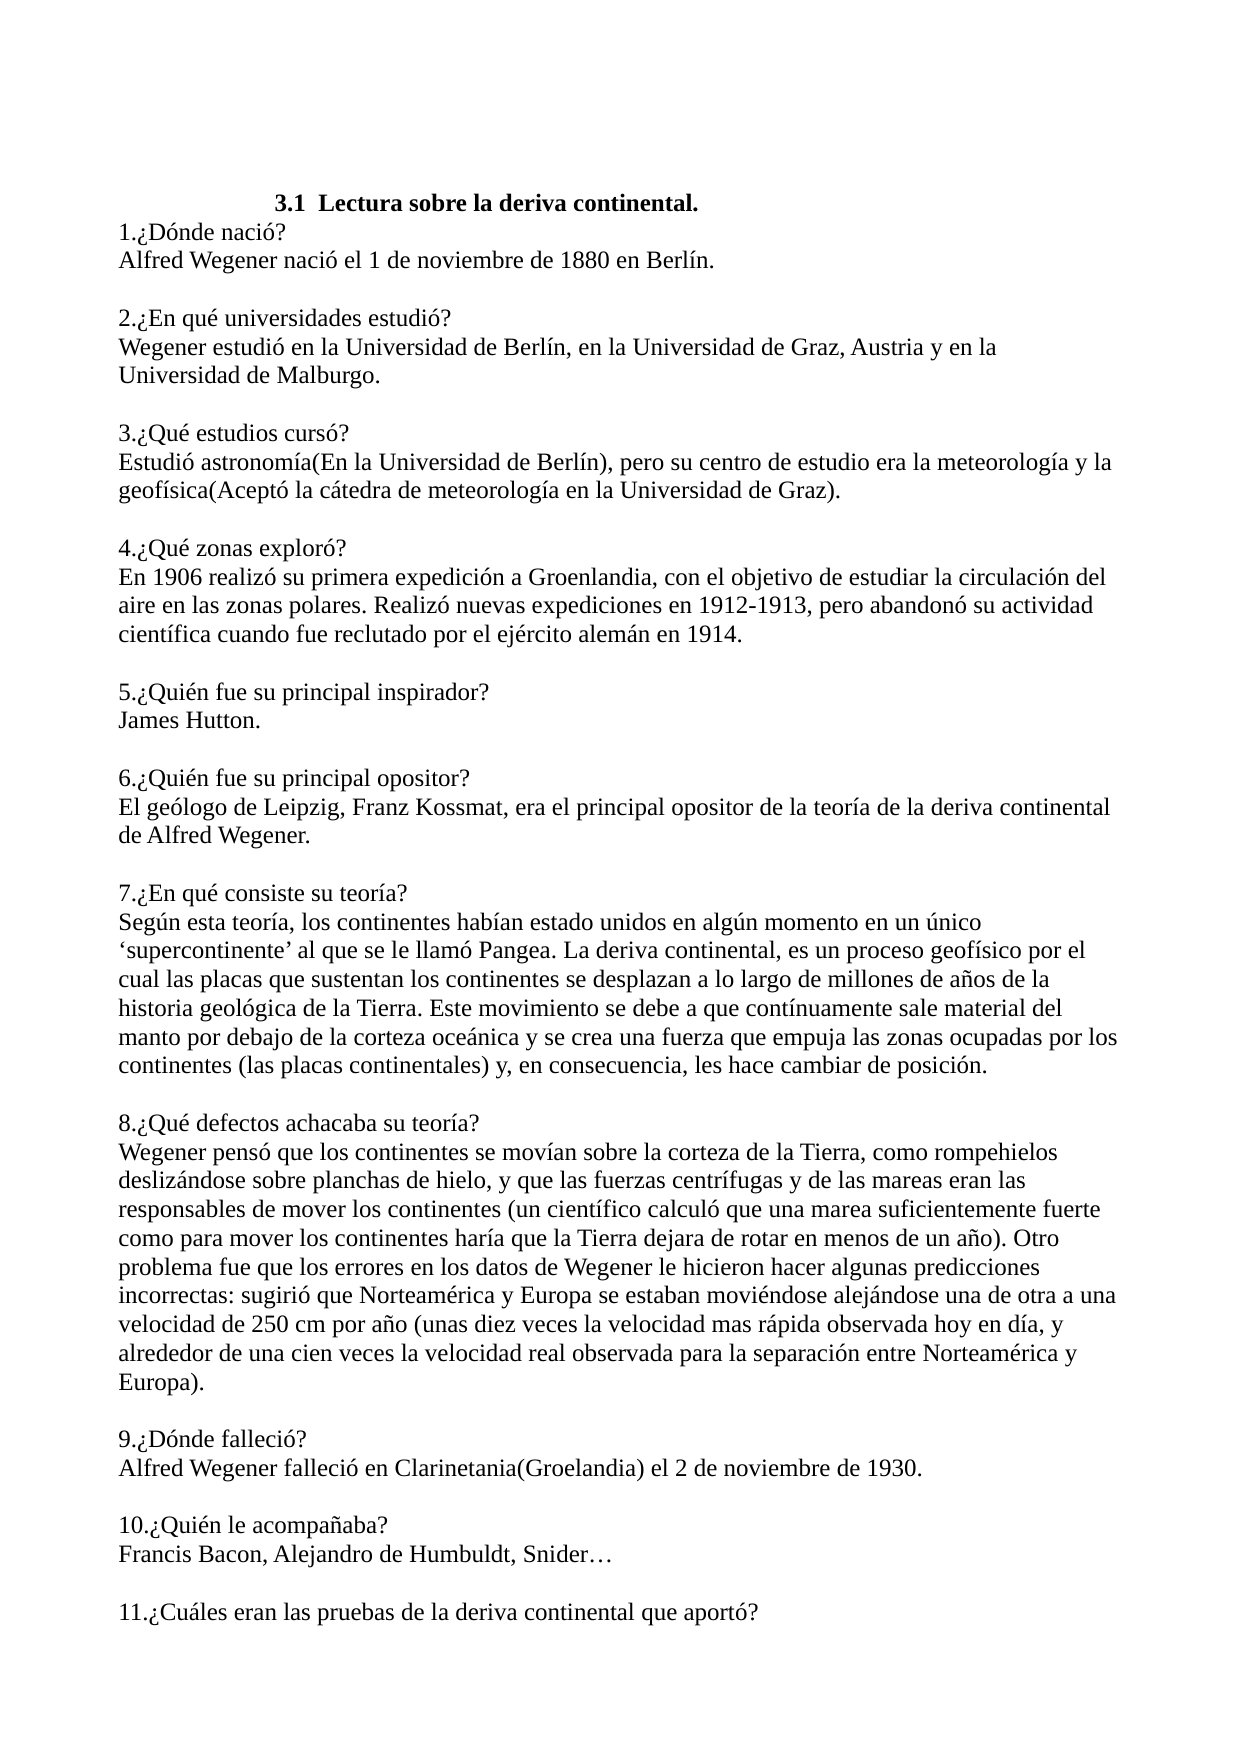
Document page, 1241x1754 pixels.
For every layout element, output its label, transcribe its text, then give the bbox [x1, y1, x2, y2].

text 1.¿Dónde nació? Alfred Wegener nació el 1 de noviembre de 1880 en Berlín. 2.¿En qué universidades estudió? Wegener estudió en la Universidad de Berlín, en la Universidad de Graz, Austria y en la Universidad de Malburgo. 3.¿Qué estudios cursó? Estudió astronomía(En la Universidad de Berlín), pero su centro de estudio era la meteorología y la geofísica(Aceptó la cátedra de meteorología en la Universidad de Graz). 4.¿Qué zonas exploró? En 1906 realizó su primera expedición a Groenlandia, con el objetivo de estudiar la circulación del aire en las zonas polares. Realizó nuevas expediciones en 1912-1913, pero abandonó su actividad científica cuando fue reclutado por el ejército alemán en 1914. 5.¿Quién fue su principal inspirador? James Hutton. 6.¿Quién fue su principal opositor? El geólogo de Leipzig, Franz Kossmat, era el principal opositor de la teoría de la deriva continental de Alfred Wegener. 7.¿En qué consiste su teoría? Según esta teoría, los continentes habían estado unidos en algún momento en un único ‘supercontinente’ al que se le llamó Pangea. La deriva continental, es un proceso geofísico por el cual las placas que sustentan los continentes se desplazan a lo largo de millones de años de la historia geológica de la Tierra. Este movimiento se debe a que contínuamente sale material del manto por debajo de la corteza oceánica y se crea una fuerza que empuja las zonas ocupadas por los continentes (las placas continentales) y, en consecuencia, les hace cambiar de posición. 8.¿Qué defectos achacaba su teoría? Wegener pensó que los continentes se movían sobre la corteza de la Tierra, como rompehielos deslizándose sobre planchas de hielo, y que las fuerzas centrífugas y de las mareas eran las responsables de mover los continentes (un científico calculó que una marea suficientemente fuerte como para mover los continentes haría que la Tierra dejara de rotar en menos de un año). Otro problema fue que los errores en los datos de Wegener le hicieron hacer algunas predicciones incorrectas: sugirió que Norteamérica y Europa se estaban moviéndose alejándose una de otra a una velocidad de 250 cm por año (unas diez veces la velocidad mas rápida observada hoy en día, y alrededor de una cien veces la velocidad real observada para la separación entre Norteamérica y Europa). 9.¿Dónde falleció? Alfred Wegener falleció en Clarinetania(Groelandia) el 2 de noviembre de 1930. 10.¿Quién le acompañaba? Francis Bacon, Alejandro de Humbuldt, Snider… 11.¿Cuáles eran las pruebas de la deriva continental que aportó? [118, 217, 1122, 1626]
text 3.1 Lectura sobre la deriva continental. [118, 188, 1122, 217]
